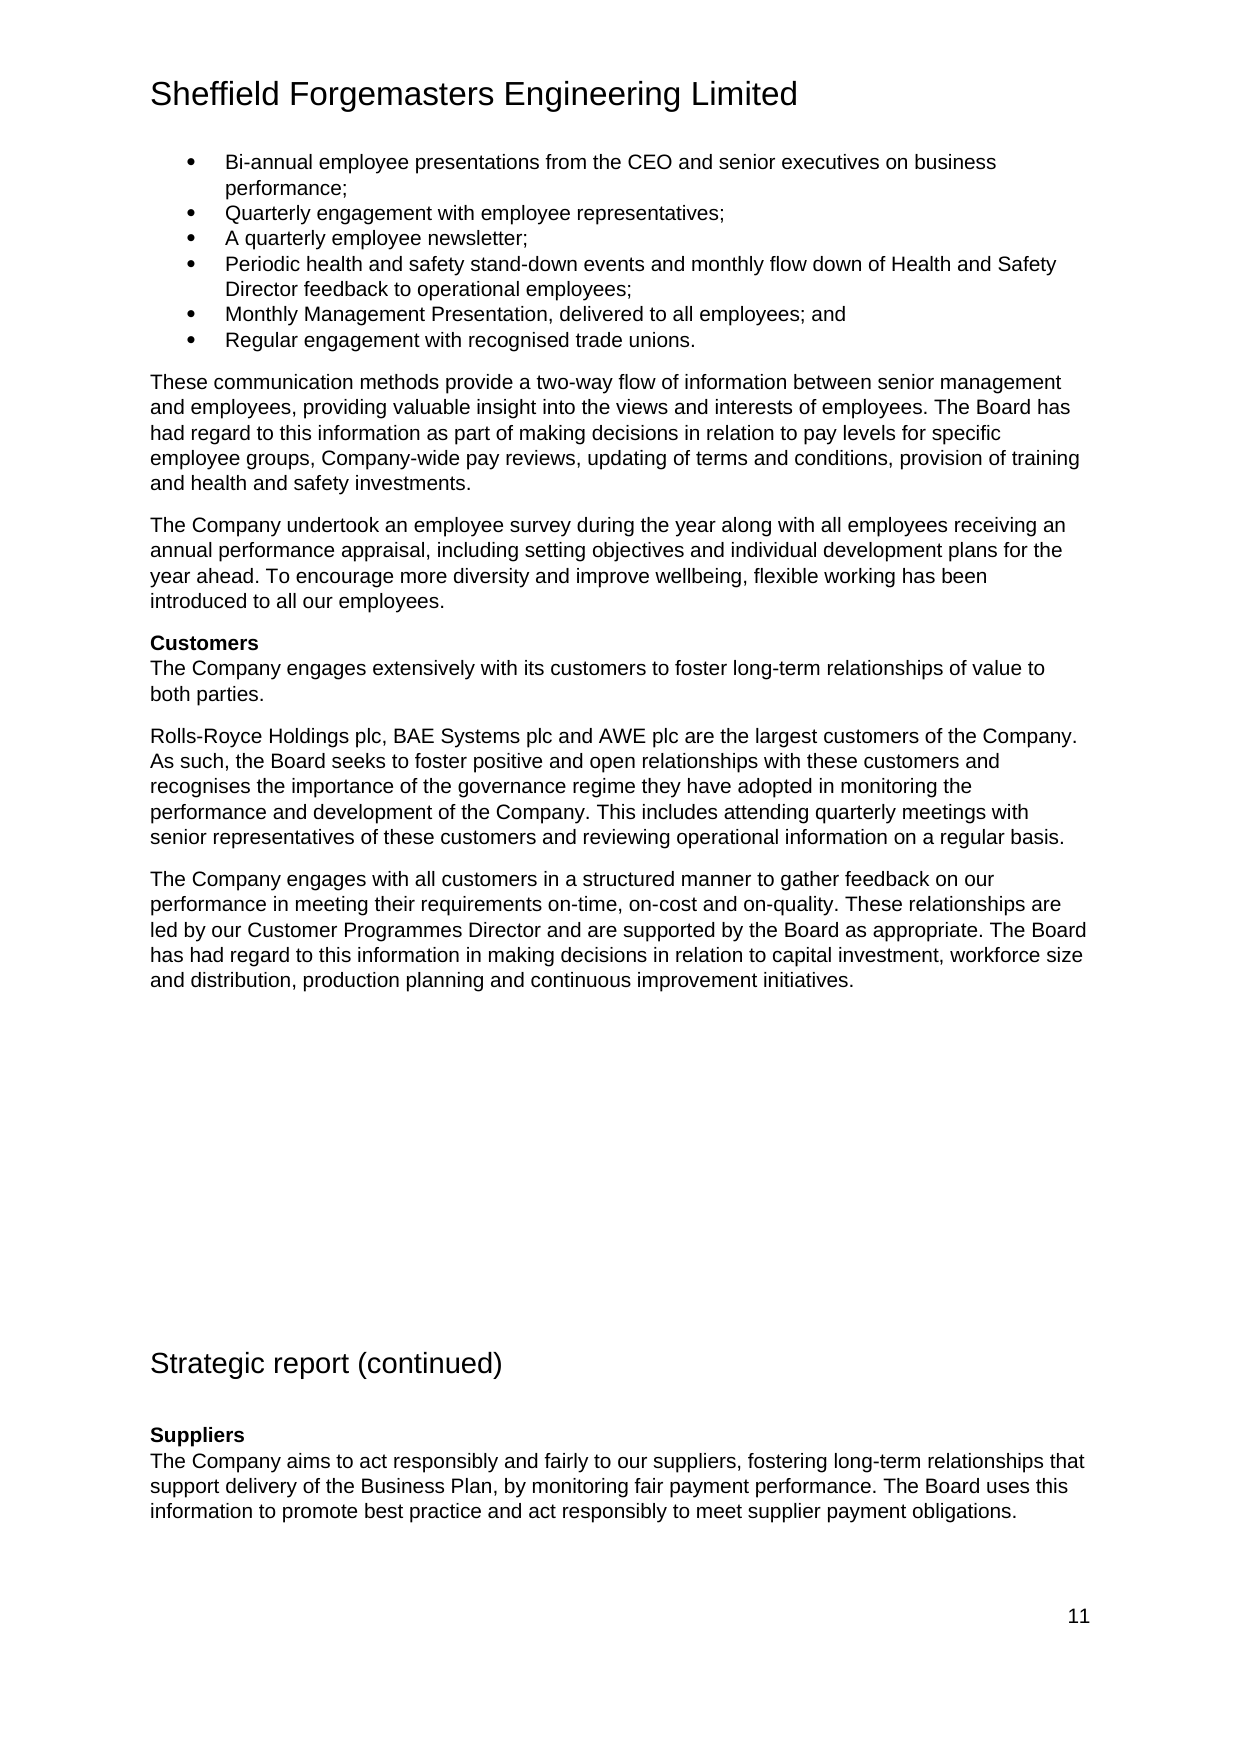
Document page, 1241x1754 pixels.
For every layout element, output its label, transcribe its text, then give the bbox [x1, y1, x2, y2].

list Bi-annual employee presentations from the CEO and senior executives on business performance; [187, 150, 1090, 199]
list Monthly Management Presentation, delivered to all employees; and [187, 302, 1090, 326]
text Rolls-Royce Holdings plc, BAE Systems plc and AWE plc are the largest customers of the Company. As such, the Board seeks to foster positive and open relationships with these customers and recognises the importance of the governance regime they have adopted in monitoring the performance and development of the Company. This includes attending quarterly meetings with senior representatives of these customers and reviewing operational information on a regular basis. [150, 723, 1090, 849]
text Customers [150, 631, 1090, 655]
list A quarterly employee newsletter; [187, 226, 1090, 250]
text The Company engages extensively with its customers to foster long-term relationships of value to both parties. [150, 656, 1090, 706]
text These communication methods provide a two-way flow of information between senior management and employees, providing valuable insight into the views and interests of employees. The Board has had regard to this information as part of making decisions in relation to pay levels for specific employee groups, Company-wide pay reviews, updating of terms and conditions, provision of training and health and safety investments. [150, 370, 1090, 495]
text The Company engages with all customers in a structured manner to gather feedback on our performance in meeting their requirements on-time, on-cost and on-quality. These relationships are led by our Customer Programmes Director and are supported by the Board as appropriate. The Board has had regard to this information in making decisions in relation to capital investment, workforce size and distribution, production planning and continuous improvement initiatives. [150, 867, 1090, 992]
list Periodic health and safety stand-down events and monthly flow down of Health and Safety Director feedback to operational employees; [187, 252, 1090, 301]
text The Company aims to act responsibly and fairly to our suppliers, fostering long-term relationships that support delivery of the Business Plan, by monitoring fair payment performance. The Board uses this information to promote best practice and act responsibly to meet supplier payment obligations. [150, 1449, 1090, 1523]
list Regular engagement with recognised trade unions. [187, 328, 1090, 352]
list Quarterly engagement with employee representatives; [187, 201, 1090, 225]
text Suppliers [150, 1423, 1090, 1447]
text Strategic report (continued) [150, 1346, 1090, 1379]
text The Company undertook an employee survey during the year along with all employees receiving an annual performance appraisal, including setting objectives and individual development plans for the year ahead. To encourage more diversity and improve wellbeing, flexible working has been introduced to all our employees. [150, 513, 1090, 613]
